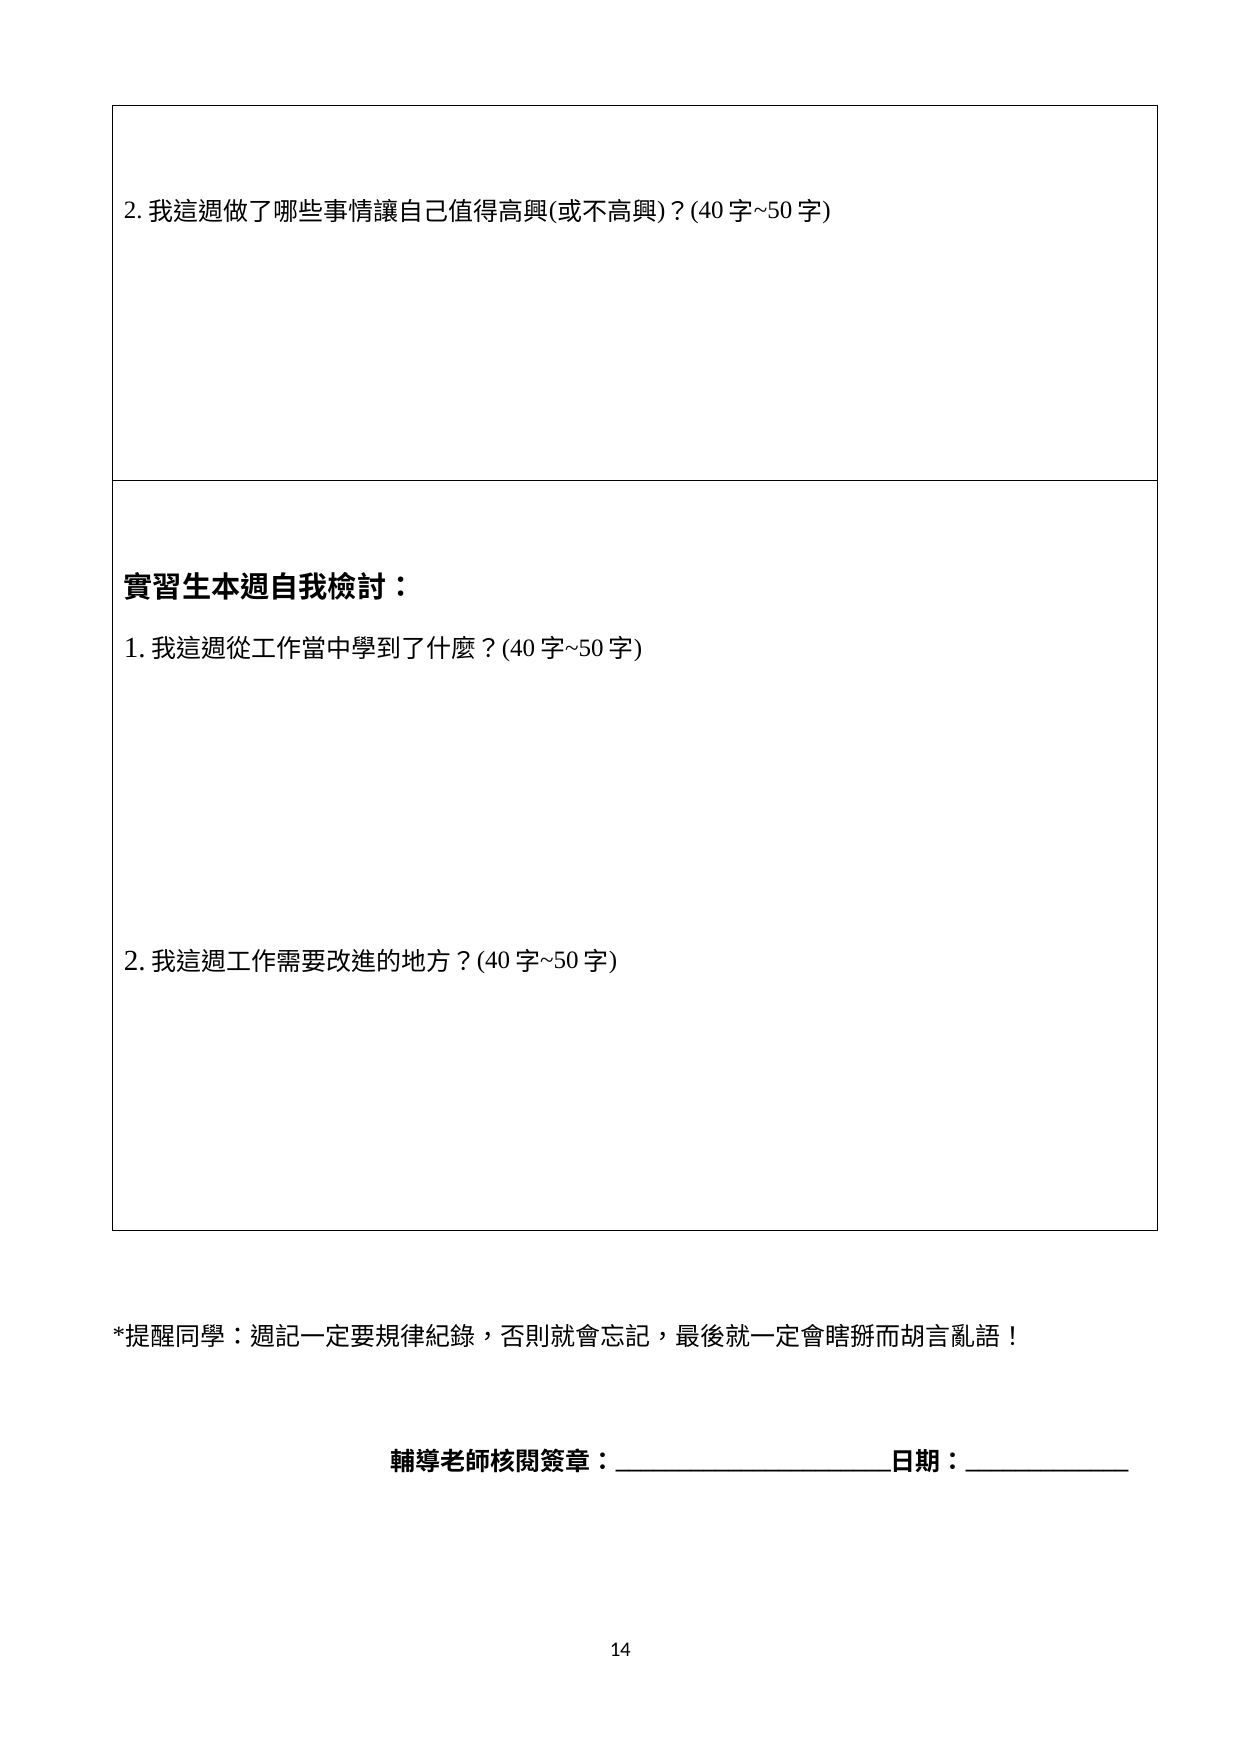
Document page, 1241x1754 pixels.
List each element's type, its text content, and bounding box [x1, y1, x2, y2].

table_cell 實習生本週自我檢討： 1. 我這週從工作當中學到了什麼？(40字~50字) 2. 我這週工作需要改進的地方？(40字~50字) [113, 481, 1157, 1230]
table_cell 2. 我這週做了哪些事情讓自己值得高興(或不高興)？(40字~50字) [113, 106, 1157, 480]
text *提醒同學：週記一定要規律紀錄，否則就會忘記，最後就一定會瞎掰而胡言亂語！ [112, 1293, 1128, 1355]
text 輔導老師核閱簽章：______________________日期：_____________ [112, 1418, 1128, 1480]
